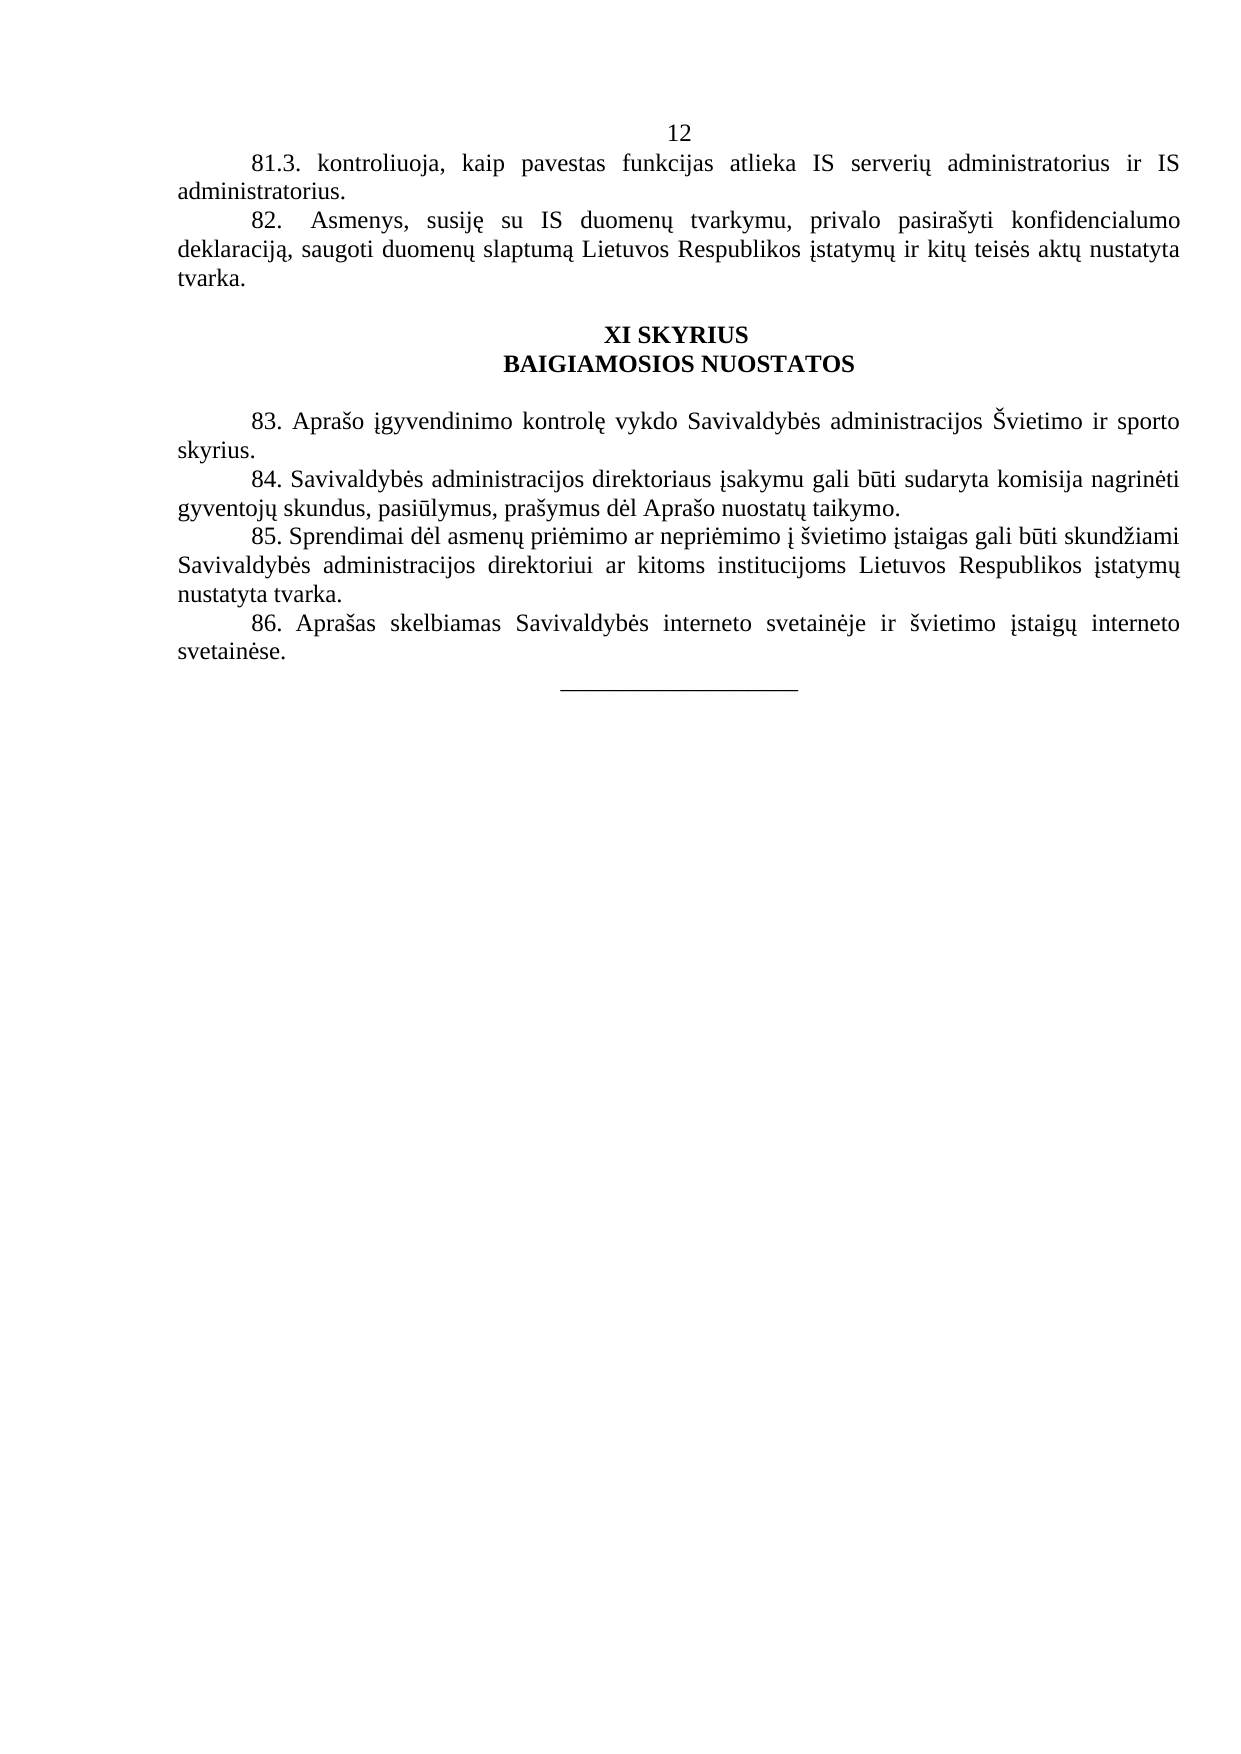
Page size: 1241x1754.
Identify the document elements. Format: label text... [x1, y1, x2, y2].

text XI SKYRIUS [177, 320, 1181, 349]
text 86. Aprašas skelbiamas Savivaldybės interneto svetainėje ir švietimo įstaigų interneto svetainėse. [177, 608, 1181, 665]
text 83. Aprašo įgyvendinimo kontrolę vykdo Savivaldybės administracijos Švietimo ir sporto skyrius. [177, 406, 1181, 464]
text 84. Savivaldybės administracijos direktoriaus įsakymu gali būti sudaryta komisija nagrinėti gyventojų skundus, pasiūlymus, prašymus dėl Aprašo nuostatų taikymo. [177, 464, 1181, 521]
text 81.3. kontroliuoja, kaip pavestas funkcijas atlieka IS serverių administratorius ir IS administratorius. [177, 148, 1181, 205]
text 82. Asmenys, susiję su IS duomenų tvarkymu, privalo pasirašyti konfidencialumo deklaraciją, saugoti duomenų slaptumą Lietuvos Respublikos įstatymų ir kitų teisės aktų nustatyta tvarka. [177, 205, 1181, 291]
text BAIGIAMOSIOS NUOSTATOS [177, 349, 1181, 378]
text ___________________ [177, 665, 1181, 694]
text 85. Sprendimai dėl asmenų priėmimo ar nepriėmimo į švietimo įstaigas gali būti skundžiami Savivaldybės administracijos direktoriui ar kitoms institucijoms Lietuvos Respublikos įstatymų nustatyta tvarka. [177, 521, 1181, 608]
